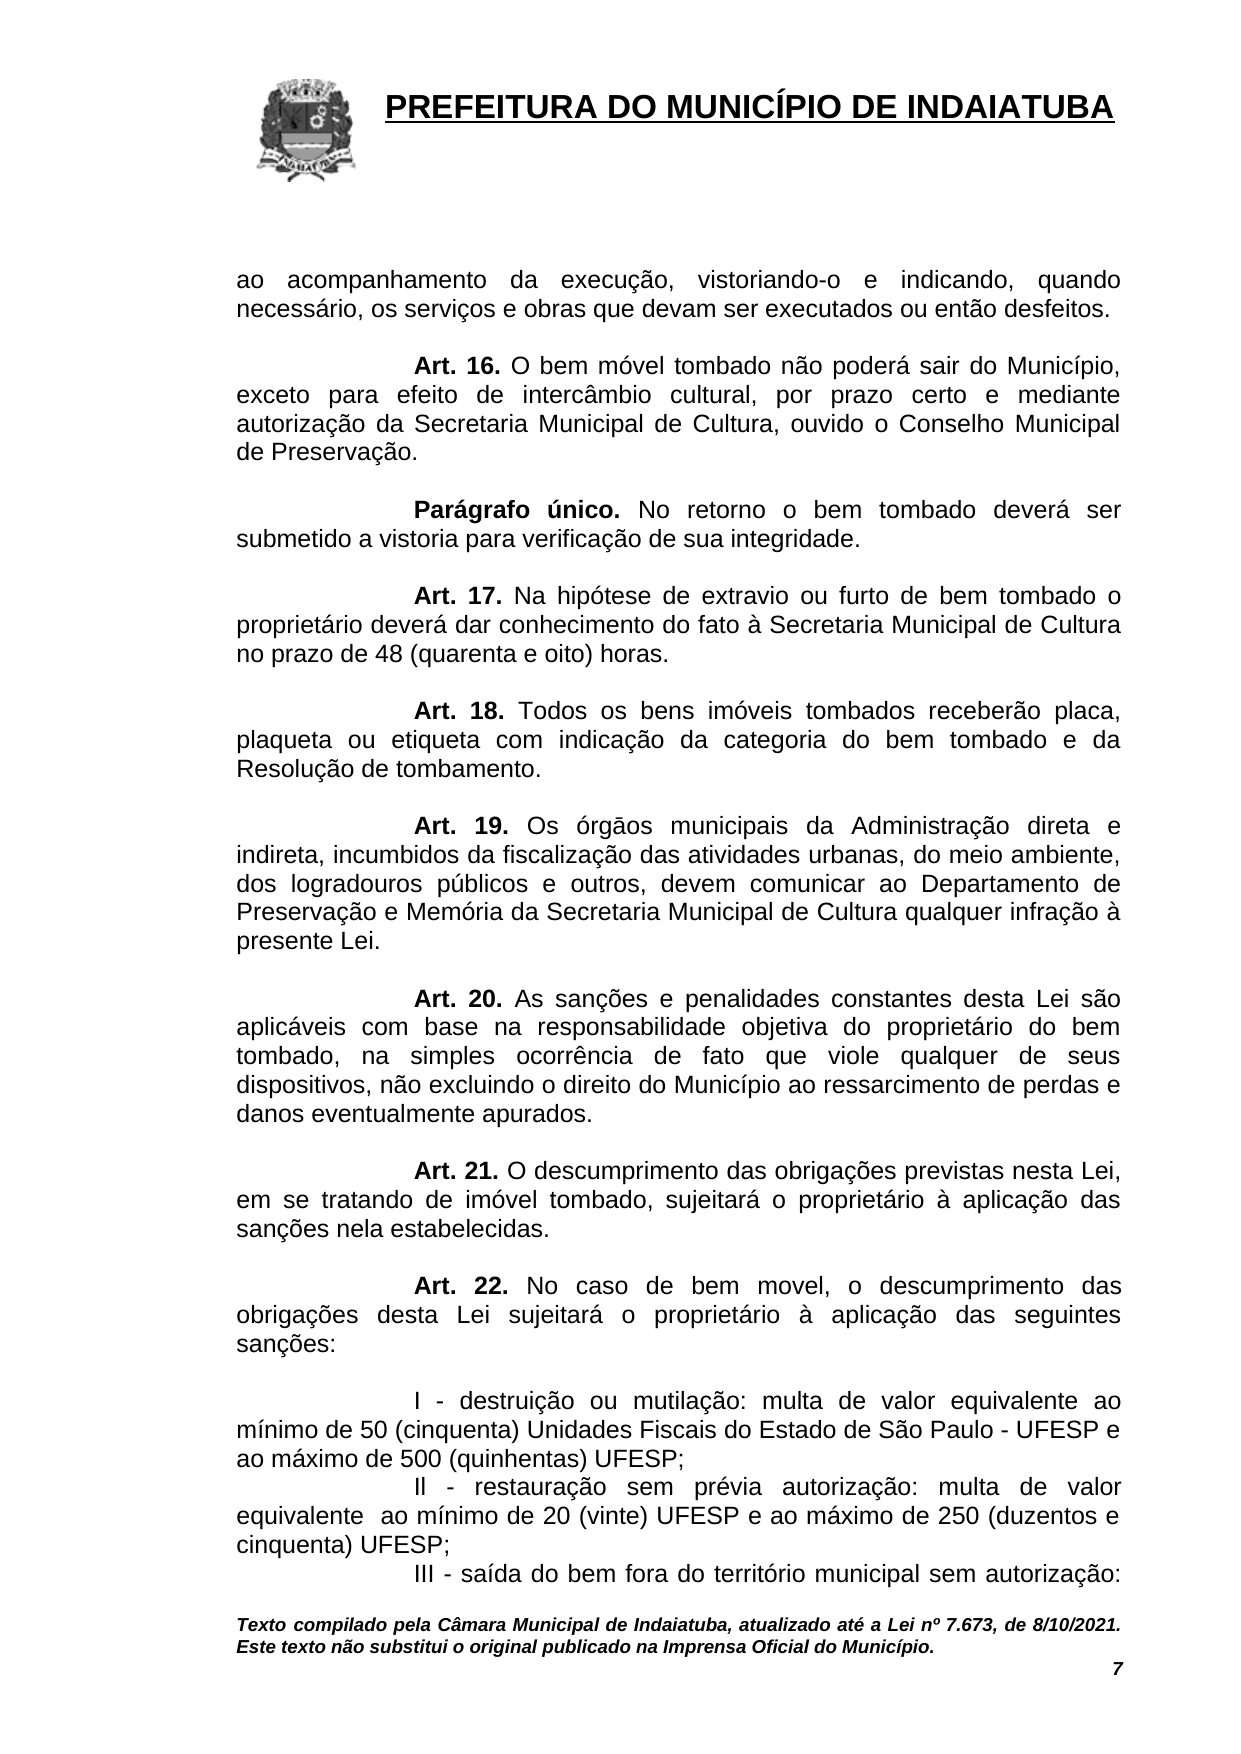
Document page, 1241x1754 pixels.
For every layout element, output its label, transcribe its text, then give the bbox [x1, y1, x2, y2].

text Art. 20. As sanções e penalidades constantes desta Lei são aplicáveis com base na responsabilidade objetiva do proprietário do bem tombado, na simples ocorrência de fato que viole qualquer de seus dispositivos, não excluindo o direito do Município ao ressarcimento de perdas e danos eventualmente apurados. [236, 984, 1122, 1127]
text Il - restauração sem prévia autorização: multa de valor equivalente ao mínimo de 20 (vinte) UFESP e ao máximo de 250 (duzentos e cinquenta) UFESP; [236, 1472, 1122, 1559]
text I - destruição ou mutilação: multa de valor equivalente ao mínimo de 50 (cinquenta) Unidades Fiscais do Estado de São Paulo - UFESP e ao máximo de 500 (quinhentas) UFESP; [236, 1386, 1122, 1472]
text III - saída do bem fora do território municipal sem autorização: [236, 1559, 1122, 1587]
text Art. 17. Na hipótese de extravio ou furto de bem tombado o proprietário deverá dar conhecimento do fato à Secretaria Municipal de Cultura no prazo de 48 (quarenta e oito) horas. [236, 581, 1122, 667]
text Art. 18. Todos os bens imóveis tombados receberão placa, plaqueta ou etiqueta com indicação da categoria do bem tombado e da Resolução de tombamento. [236, 696, 1122, 782]
text ao acompanhamento da execução, vistoriando-o e indicando, quando necessário, os serviços e obras que devam ser executados ou então desfeitos. [236, 265, 1122, 322]
text Art. 21. O descumprimento das obrigações previstas nesta Lei, em se tratando de imóvel tombado, sujeitará o proprietário à aplicação das sanções nela estabelecidas. [236, 1156, 1122, 1242]
text Parágrafo único. No retorno o bem tombado deverá ser submetido a vistoria para verificação de sua integridade. [236, 495, 1122, 552]
text Art. 19. Os órgāos municipais da Administração direta e indireta, incumbidos da fiscalização das atividades urbanas, do meio ambiente, dos logradouros públicos e outros, devem comunicar ao Departamento de Preservação e Memória da Secretaria Municipal de Cultura qualquer infração à presente Lei. [236, 811, 1122, 955]
text Art. 16. O bem móvel tombado não poderá sair do Município, exceto para efeito de intercâmbio cultural, por prazo certo e mediante autorização da Secretaria Municipal de Cultura, ouvido o Conselho Municipal de Preservação. [236, 351, 1122, 466]
text Art. 22. No caso de bem movel, o descumprimento das obrigações desta Lei sujeitará o proprietário à aplicação das seguintes sanções: [236, 1271, 1122, 1357]
